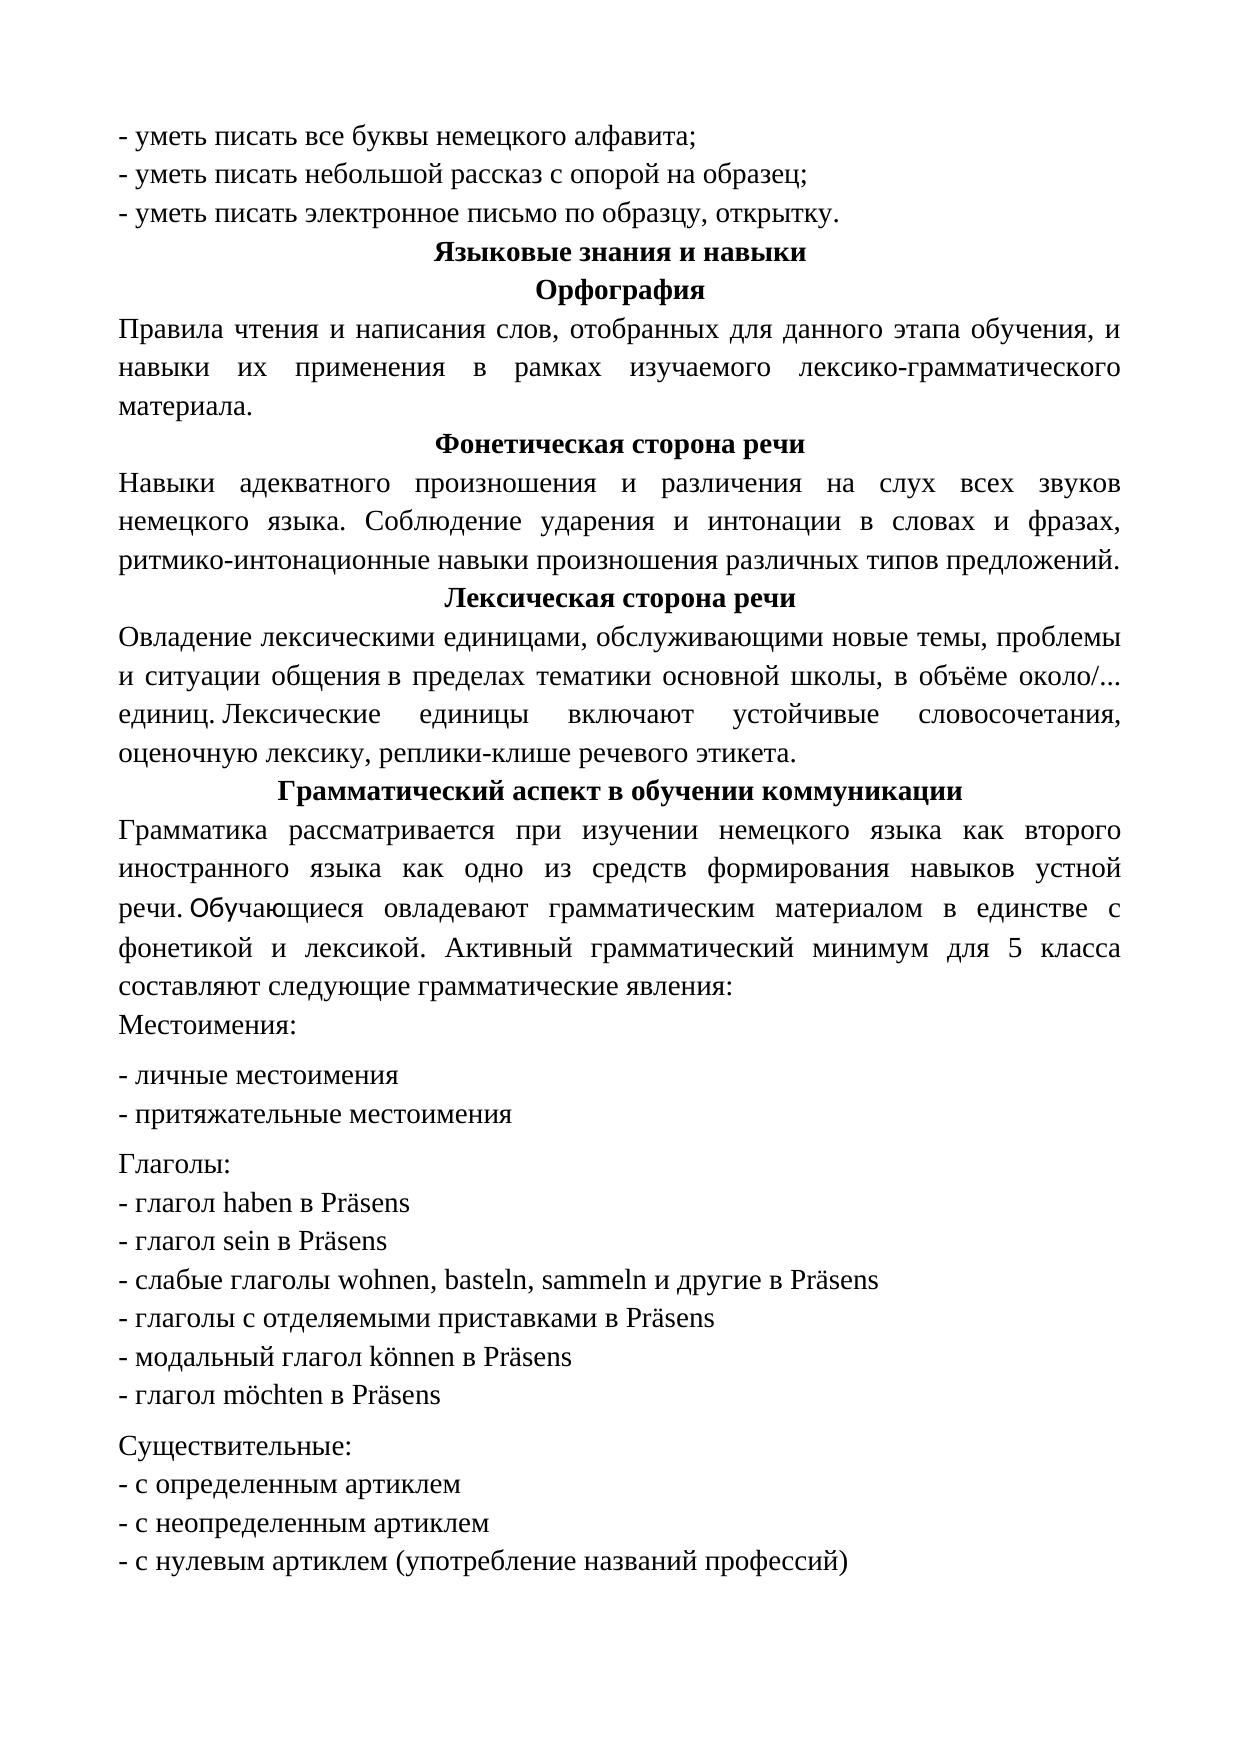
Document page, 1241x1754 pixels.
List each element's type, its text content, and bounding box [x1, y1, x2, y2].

text - притяжательные местоимения [118, 1096, 1122, 1129]
text Грамматический аспект в обучении коммуникации [118, 773, 1122, 807]
text - глагол haben в Präsens [118, 1185, 1122, 1218]
text Правила чтения и написания слов, отобранных для данного этапа обучения, и навыки их применения в рамках изучаемого лексико-грамматического материала. [118, 311, 1122, 421]
text Овладение лексическими единицами, обслуживающими новые темы, проблемы и ситуации общения в пределах тематики основной школы, в объёме около/... единиц. Лексические единицы включают устойчивые словосочетания, оценочную лексику, реплики-клише речевого этикета. [118, 619, 1122, 768]
text - с нулевым артиклем (употребление названий профессий) [118, 1543, 1122, 1577]
text - глагол sein в Präsens [118, 1223, 1122, 1257]
text Существительные: [118, 1428, 1122, 1461]
text - с неопределенным артиклем [118, 1505, 1122, 1538]
text - глаголы с отделяемыми приставками в Präsens [118, 1300, 1122, 1334]
text - уметь писать электронное письмо по образцу, открытку. [118, 195, 1122, 229]
text Глаголы: [118, 1146, 1122, 1180]
text - модальный глагол können в Präsens [118, 1339, 1122, 1372]
text Местоимения: [118, 1007, 1122, 1041]
text Грамматика рассматривается при изучении немецкого языка как второго иностранного языка как одно из средств формирования навыков устной речи. Обучающиеся овладевают грамматическим материалом в единстве с фонетикой и лексикой. Активный грамматический минимум для 5 класса составляют следующие грамматические явления: [118, 812, 1122, 1002]
text Фонетическая сторона речи [118, 426, 1122, 460]
text - слабые глаголы wohnen, basteln, sammeln и другие в Präsens [118, 1262, 1122, 1295]
text Языковые знания и навыки [118, 234, 1122, 267]
text - с определенным артиклем [118, 1466, 1122, 1500]
text Навыки адекватного произношения и различения на слух всех звуков немецкого языка. Соблюдение ударения и интонации в словах и фразах, ритмико-интонационные навыки произношения различных типов предложений. [118, 465, 1122, 576]
text - глагол möchten в Präsens [118, 1377, 1122, 1411]
text - уметь писать все буквы немецкого алфавита; [118, 118, 1122, 152]
text Орфография [118, 272, 1122, 306]
text - уметь писать небольшой рассказ с опорой на образец; [118, 157, 1122, 190]
text Лексическая сторона речи [118, 581, 1122, 614]
text - личные местоимения [118, 1057, 1122, 1091]
